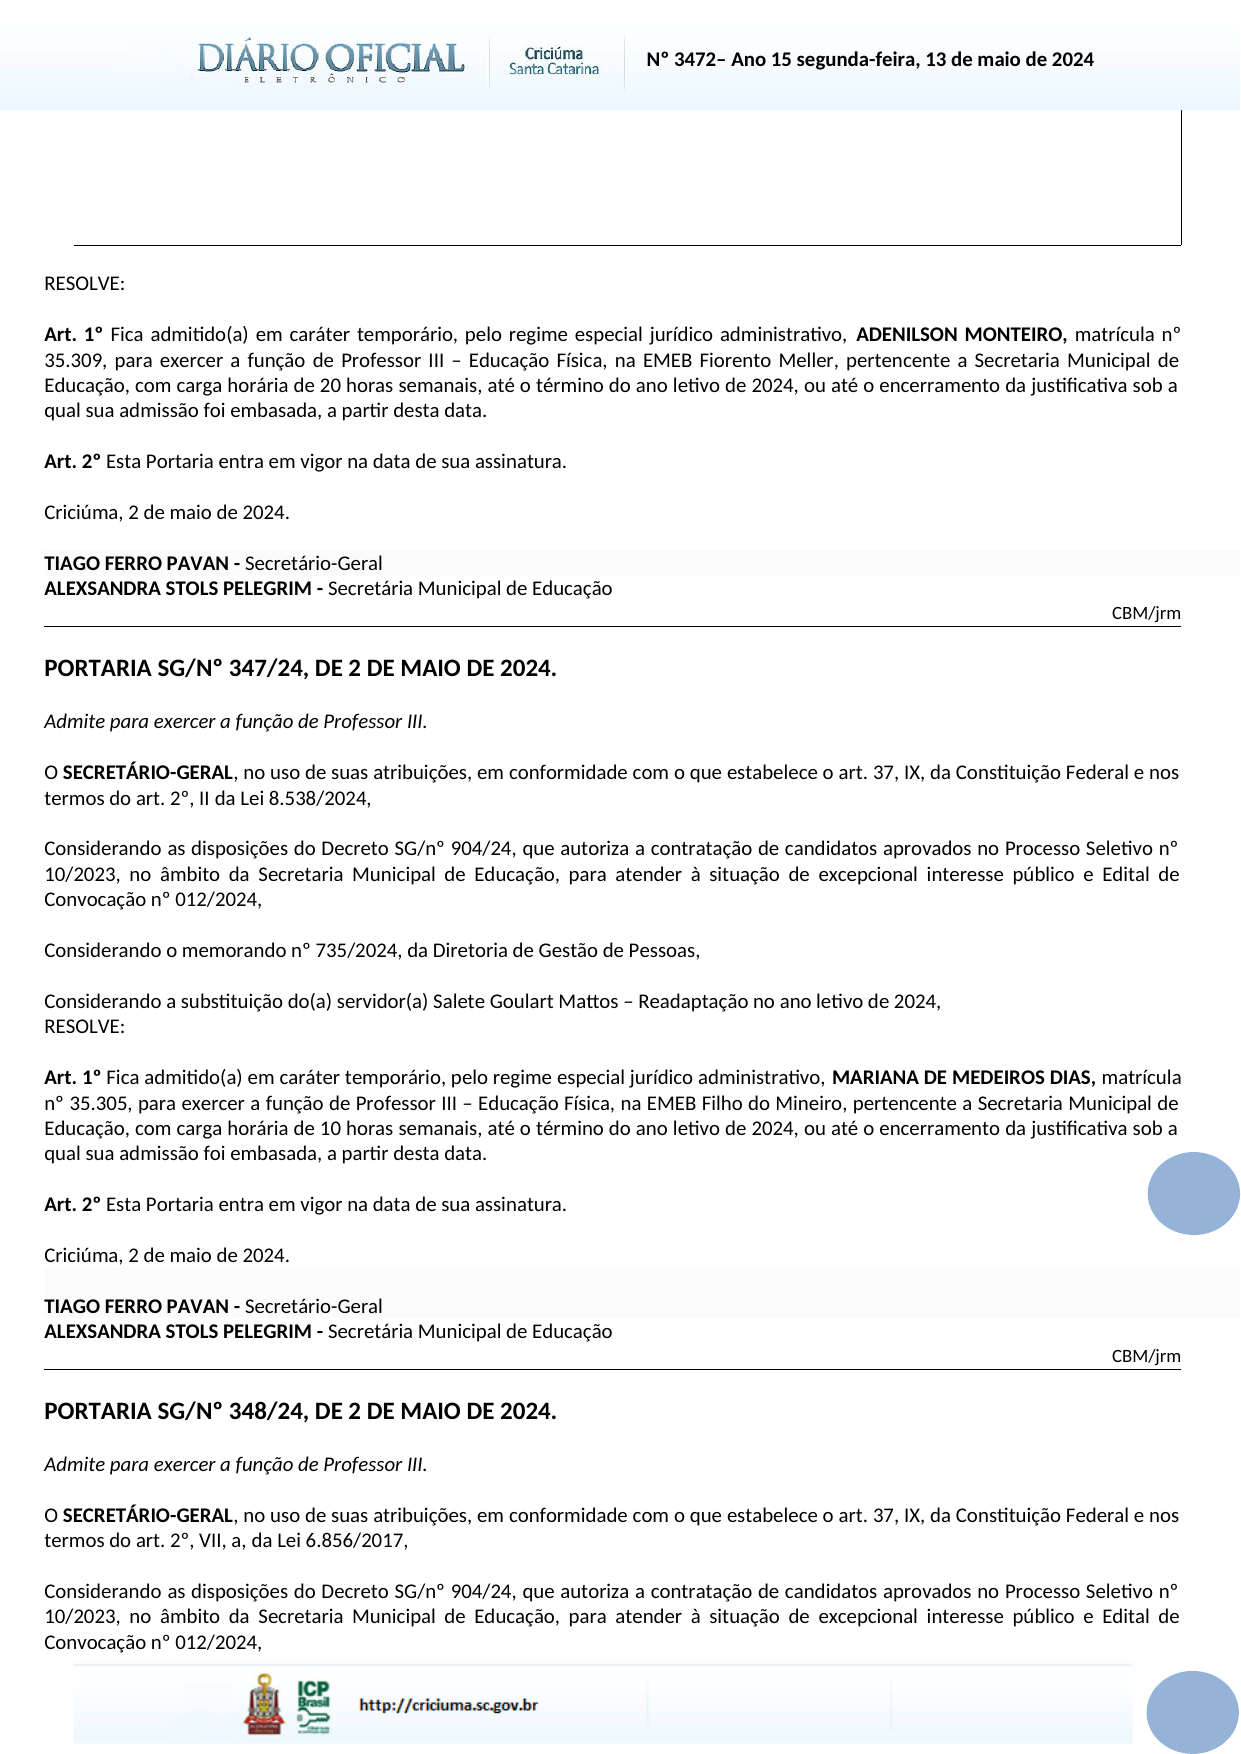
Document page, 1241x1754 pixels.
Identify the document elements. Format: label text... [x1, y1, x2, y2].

text TIAGO FERRO PAVAN - Secretário-Geral [44, 550, 1240, 576]
text O SECRETÁRIO-GERAL, no uso de suas atribuições, em conformidade com o que estabelece o art. 37, IX, da Constituição Federal e nos termos do art. 2º, VII, a, da Lei 6.856/2017, [44, 1502, 1181, 1553]
text Criciúma, 2 de maio de 2024. [44, 1242, 1181, 1268]
text RESOLVE: [44, 271, 1181, 296]
text CBM/jrm [44, 601, 1181, 626]
text ALEXSANDRA STOLS PELEGRIM - Secretária Municipal de Educação [44, 1318, 1240, 1344]
text RESOLVE: [44, 1013, 1181, 1039]
text Considerando o memorando nº 735/2024, da Diretoria de Gestão de Pessoas, [44, 937, 1181, 963]
text Admite para exercer a função de Professor III. [44, 708, 1181, 734]
text Art. 2º Esta Portaria entra em vigor na data de sua assinatura. [44, 1191, 1155, 1217]
text Art. 2º Esta Portaria entra em vigor na data de sua assinatura. [44, 448, 1176, 474]
text PORTARIA SG/Nº 347/24, DE 2 DE MAIO DE 2024. [44, 652, 1181, 683]
text Art. 1º Fica admitido(a) em caráter temporário, pelo regime especial jurídico administrativo, ADENILSON MONTEIRO, matrícula nº 35.309, para exercer a função de Professor III – Educação Física, na EMEB Fiorento Meller, pertencente a Secretaria Municipal de Educação, com carga horária de 20 horas semanais, até o término do ano letivo de 2024, ou até o encerramento da justificativa sob a qual sua admissão foi embasada, a partir desta data. [44, 321, 1181, 423]
text CBM/jrm [44, 1344, 1181, 1369]
text O SECRETÁRIO-GERAL, no uso de suas atribuições, em conformidade com o que estabelece o art. 37, IX, da Constituição Federal e nos termos do art. 2º, II da Lei 8.538/2024, [44, 759, 1181, 810]
text ALEXSANDRA STOLS PELEGRIM - Secretária Municipal de Educação [44, 576, 1240, 601]
text Criciúma, 2 de maio de 2024. [44, 499, 1181, 525]
text TIAGO FERRO PAVAN - Secretário-Geral [44, 1293, 1240, 1318]
text Admite para exercer a função de Professor III. [44, 1451, 1181, 1477]
text PORTARIA SG/Nº 348/24, DE 2 DE MAIO DE 2024. [44, 1395, 1181, 1426]
text Art. 1º Fica admitido(a) em caráter temporário, pelo regime especial jurídico administrativo, MARIANA DE MEDEIROS DIAS, matrícula nº 35.305, para exercer a função de Professor III – Educação Física, na EMEB Filho do Mineiro, pertencente a Secretaria Municipal de Educação, com carga horária de 10 horas semanais, até o término do ano letivo de 2024, ou até o encerramento da justificativa sob a qual sua admissão foi embasada, a partir desta data. [44, 1064, 1181, 1166]
text Considerando as disposições do Decreto SG/nº 904/24, que autoriza a contratação de candidatos aprovados no Processo Seletivo nº 10/2023, no âmbito da Secretaria Municipal de Educação, para atender à situação de excepcional interesse público e Edital de Convocação nº 012/2024, [44, 1578, 1181, 1654]
text Considerando a substituição do(a) servidor(a) Salete Goulart Mattos – Readaptação no ano letivo de 2024, [44, 988, 1181, 1013]
text Considerando as disposições do Decreto SG/nº 904/24, que autoriza a contratação de candidatos aprovados no Processo Seletivo nº 10/2023, no âmbito da Secretaria Municipal de Educação, para atender à situação de excepcional interesse público e Edital de Convocação nº 012/2024, [44, 836, 1181, 912]
